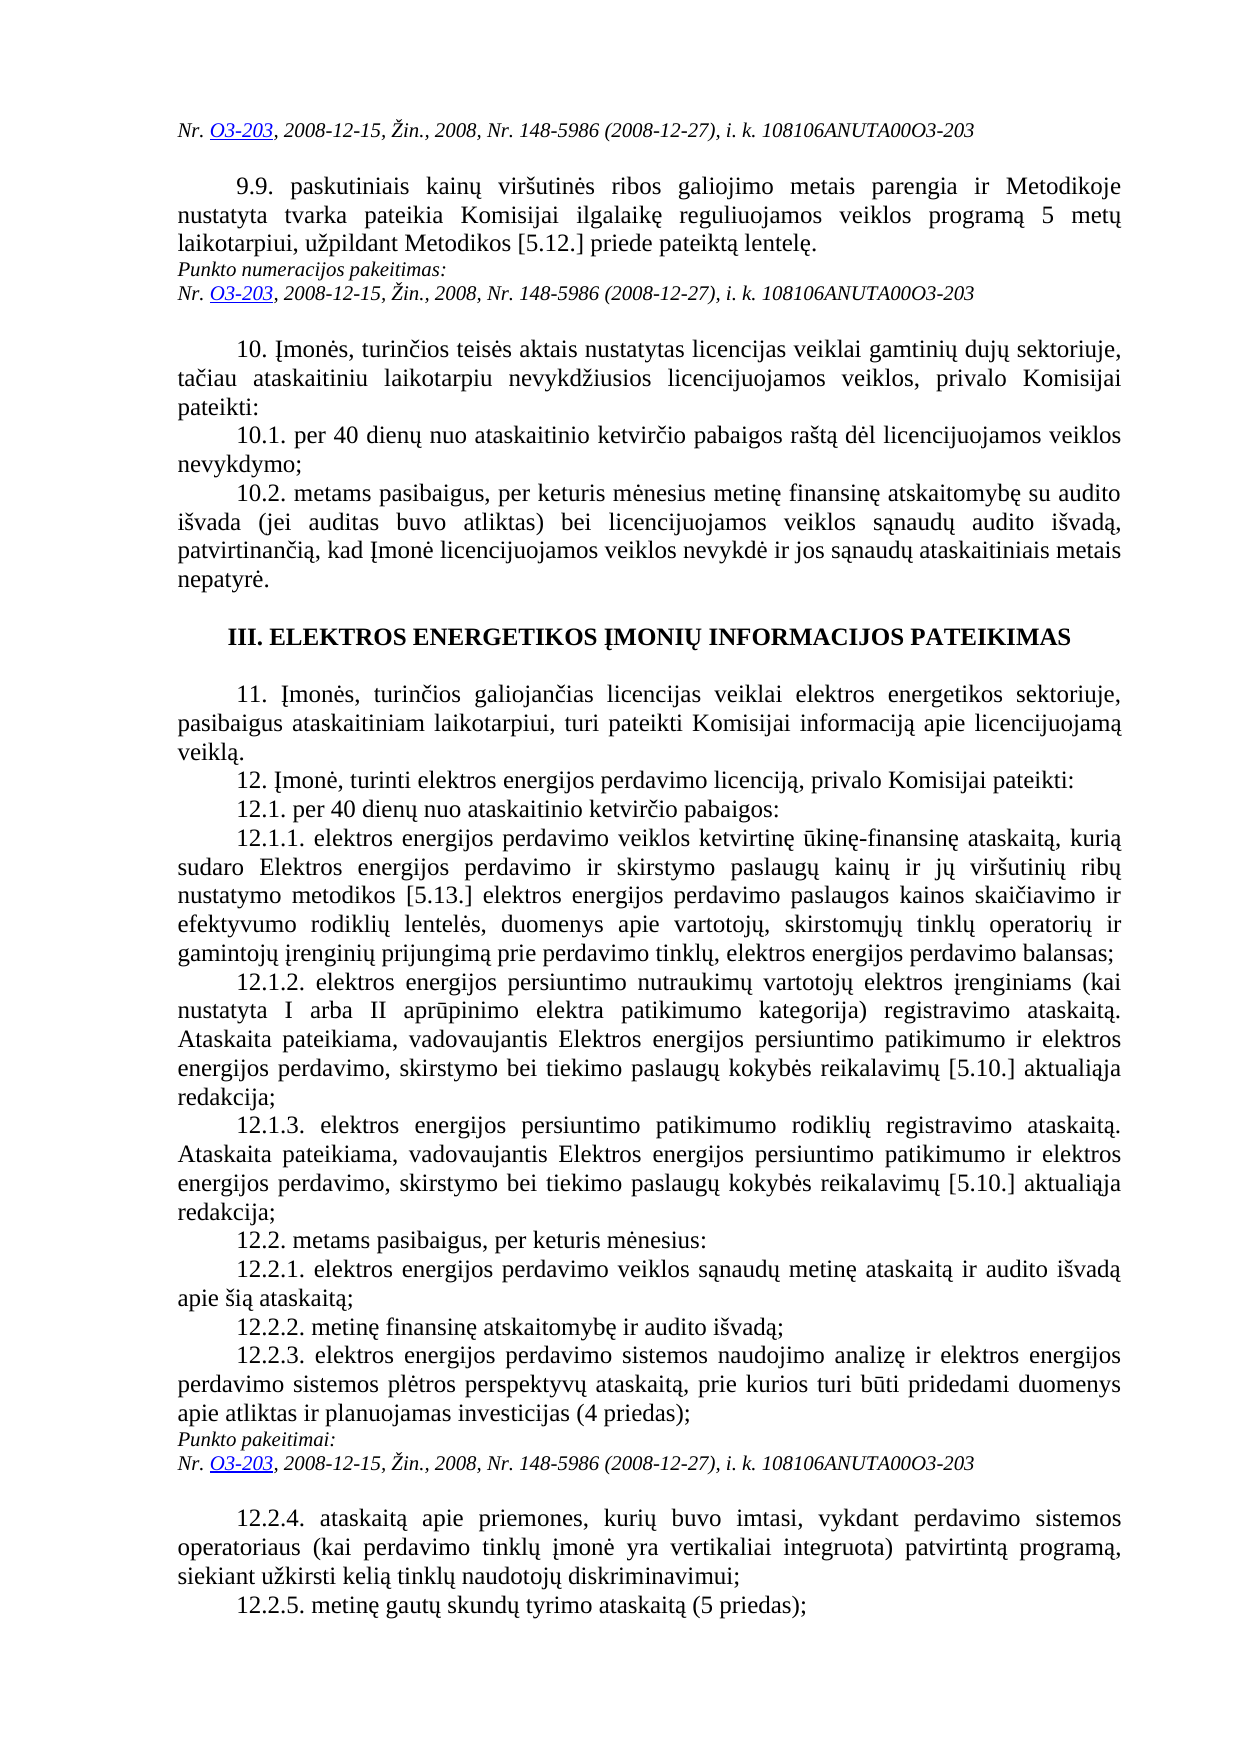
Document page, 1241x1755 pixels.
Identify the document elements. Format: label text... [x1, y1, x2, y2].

text 12.2. metams pasibaigus, per keturis mėnesius: [177, 1225, 1122, 1254]
text 12.1.2. elektros energijos persiuntimo nutraukimų vartotojų elektros įrenginiams (kai nustatyta I arba II aprūpinimo elektra patikimumo kategorija) registravimo ataskaitą. Ataskaita pateikiama, vadovaujantis Elektros energijos persiuntimo patikimumo ir elektros energijos perdavimo, skirstymo bei tiekimo paslaugų kokybės reikalavimų [5.10.] aktualiąja redakcija; [177, 967, 1122, 1110]
text 12.2.3. elektros energijos perdavimo sistemos naudojimo analizę ir elektros energijos perdavimo sistemos plėtros perspektyvų ataskaitą, prie kurios turi būti pridedami duomenys apie atliktas ir planuojamas investicijas (4 priedas); [177, 1340, 1122, 1427]
text 12.2.4. ataskaitą apie priemones, kurių buvo imtasi, vykdant perdavimo sistemos operatoriaus (kai perdavimo tinklų įmonė yra vertikaliai integruota) patvirtintą programą, siekiant užkirsti kelią tinklų naudotojų diskriminavimui; [177, 1503, 1122, 1590]
text III. ELEKTROS ENERGETIKOS ĮMONIŲ INFORMACIJOS PATEIKIMAS [177, 622, 1122, 650]
text 9.9. paskutiniais kainų viršutinės ribos galiojimo metais parengia ir Metodikoje nustatyta tvarka pateikia Komisijai ilgalaikę reguliuojamos veiklos programą 5 metų laikotarpiui, užpildant Metodikos [5.12.] priede pateiktą lentelę. [177, 171, 1122, 257]
text 12.2.1. elektros energijos perdavimo veiklos sąnaudų metinę ataskaitą ir audito išvadą apie šią ataskaitą; [177, 1254, 1122, 1312]
text 12.1.1. elektros energijos perdavimo veiklos ketvirtinę ūkinę-finansinę ataskaitą, kurią sudaro Elektros energijos perdavimo ir skirstymo paslaugų kainų ir jų viršutinių ribų nustatymo metodikos [5.13.] elektros energijos perdavimo paslaugos kainos skaičiavimo ir efektyvumo rodiklių lentelės, duomenys apie vartotojų, skirstomųjų tinklų operatorių ir gamintojų įrenginių prijungimą prie perdavimo tinklų, elektros energijos perdavimo balansas; [177, 823, 1122, 967]
text Punkto pakeitimai: [177, 1427, 1122, 1451]
text Nr. O3-203, 2008-12-15, Žin., 2008, Nr. 148-5986 (2008-12-27), i. k. 108106ANUTA00O3-203 [177, 118, 1122, 142]
text 10. Įmonės, turinčios teisės aktais nustatytas licencijas veiklai gamtinių dujų sektoriuje, tačiau ataskaitiniu laikotarpiu nevykdžiusios licencijuojamos veiklos, privalo Komisijai pateikti: [177, 334, 1122, 420]
text Punkto numeracijos pakeitimas: [177, 257, 1122, 281]
text 12.2.5. metinę gautų skundų tyrimo ataskaitą (5 priedas); [177, 1590, 1122, 1618]
text 10.2. metams pasibaigus, per keturis mėnesius metinę finansinę atskaitomybę su audito išvada (jei auditas buvo atliktas) bei licencijuojamos veiklos sąnaudų audito išvadą, patvirtinančią, kad Įmonė licencijuojamos veiklos nevykdė ir jos sąnaudų ataskaitiniais metais nepatyrė. [177, 478, 1122, 593]
text Nr. O3-203, 2008-12-15, Žin., 2008, Nr. 148-5986 (2008-12-27), i. k. 108106ANUTA00O3-203 [177, 281, 1122, 305]
text 12. Įmonė, turinti elektros energijos perdavimo licenciją, privalo Komisijai pateikti: [177, 765, 1122, 794]
text 11. Įmonės, turinčios galiojančias licencijas veiklai elektros energetikos sektoriuje, pasibaigus ataskaitiniam laikotarpiui, turi pateikti Komisijai informaciją apie licencijuojamą veiklą. [177, 679, 1122, 765]
text 12.2.2. metinę finansinę atskaitomybę ir audito išvadą; [177, 1312, 1122, 1340]
text Nr. O3-203, 2008-12-15, Žin., 2008, Nr. 148-5986 (2008-12-27), i. k. 108106ANUTA00O3-203 [177, 1451, 1122, 1475]
text 12.1. per 40 dienų nuo ataskaitinio ketvirčio pabaigos: [177, 794, 1122, 823]
text 10.1. per 40 dienų nuo ataskaitinio ketvirčio pabaigos raštą dėl licencijuojamos veiklos nevykdymo; [177, 420, 1122, 478]
text 12.1.3. elektros energijos persiuntimo patikimumo rodiklių registravimo ataskaitą. Ataskaita pateikiama, vadovaujantis Elektros energijos persiuntimo patikimumo ir elektros energijos perdavimo, skirstymo bei tiekimo paslaugų kokybės reikalavimų [5.10.] aktualiąja redakcija; [177, 1110, 1122, 1225]
